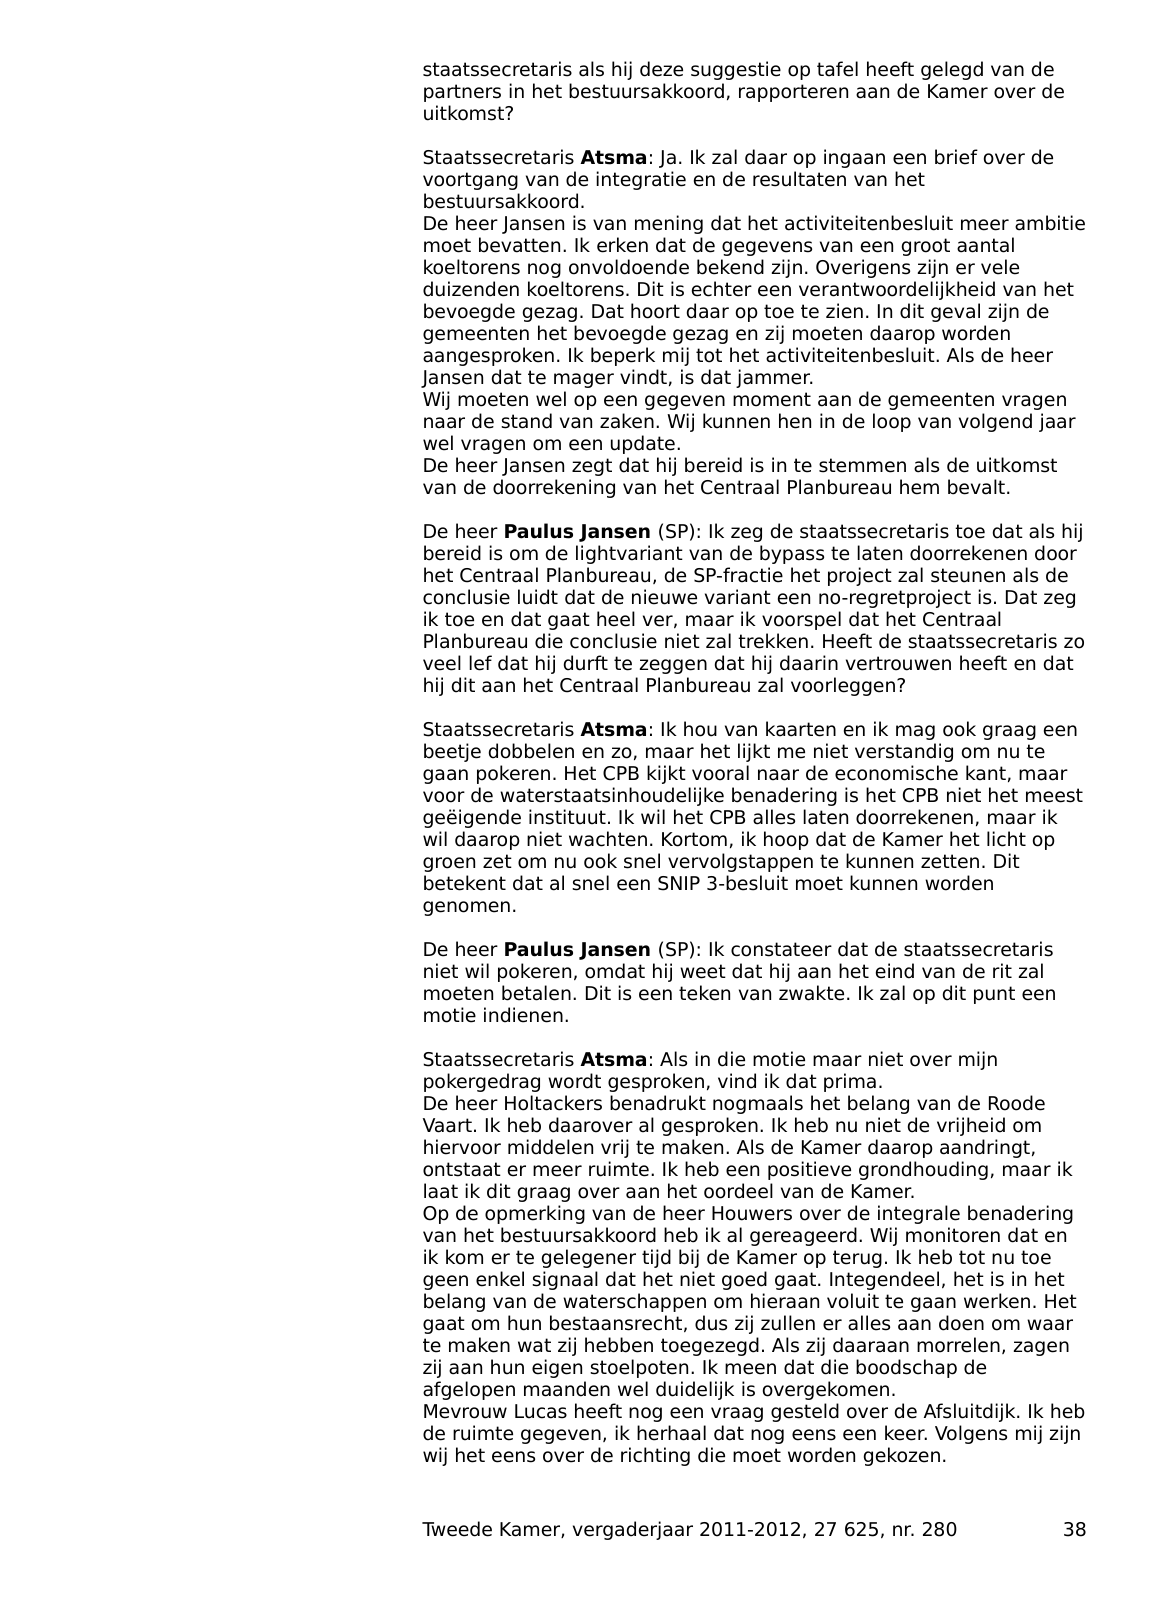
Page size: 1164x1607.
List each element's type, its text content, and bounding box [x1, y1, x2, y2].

text De heer Jansen zegt dat hij bereid is in te stemmen als de uitkomst van de doorrekening van het Centraal Planbureau hem bevalt. [422, 455, 1087, 499]
text De heer Paulus Jansen (SP): Ik zeg de staatssecretaris toe dat als hij bereid is om de lightvariant van de bypass te laten doorrekenen door het Centraal Planbureau, de SP-fractie het project zal steunen als de conclusie luidt dat de nieuwe variant een no-regretproject is. Dat zeg ik toe en dat gaat heel ver, maar ik voorspel dat het Centraal Planbureau die conclusie niet zal trekken. Heeft de staatssecretaris zo veel lef dat hij durft te zeggen dat hij daarin vertrouwen heeft en dat hij dit aan het Centraal Planbureau zal voorleggen? [422, 521, 1087, 697]
text Wij moeten wel op een gegeven moment aan de gemeenten vragen naar de stand van zaken. Wij kunnen hen in de loop van volgend jaar wel vragen om een update. [422, 389, 1087, 455]
text De heer Paulus Jansen (SP): Ik constateer dat de staatssecretaris niet wil pokeren, omdat hij weet dat hij aan het eind van de rit zal moeten betalen. Dit is een teken van zwakte. Ik zal op dit punt een motie indienen. [422, 939, 1087, 1027]
text Staatssecretaris Atsma: Ik hou van kaarten en ik mag ook graag een beetje dobbelen en zo, maar het lijkt me niet verstandig om nu te gaan pokeren. Het CPB kijkt vooral naar de economische kant, maar voor de waterstaatsinhoudelijke benadering is het CPB niet het meest geëigende instituut. Ik wil het CPB alles laten doorrekenen, maar ik wil daarop niet wachten. Kortom, ik hoop dat de Kamer het licht op groen zet om nu ook snel vervolgstappen te kunnen zetten. Dit betekent dat al snel een SNIP 3-besluit moet kunnen worden genomen. [422, 719, 1087, 917]
text Op de opmerking van de heer Houwers over de integrale benadering van het bestuursakkoord heb ik al gereageerd. Wij monitoren dat en ik kom er te gelegener tijd bij de Kamer op terug. Ik heb tot nu toe geen enkel signaal dat het niet goed gaat. Integendeel, het is in het belang van de waterschappen om hieraan voluit te gaan werken. Het gaat om hun bestaansrecht, dus zij zullen er alles aan doen om waar te maken wat zij hebben toegezegd. Als zij daaraan morrelen, zagen zij aan hun eigen stoelpoten. Ik meen dat die boodschap de afgelopen maanden wel duidelijk is overgekomen. [422, 1203, 1087, 1401]
text Staatssecretaris Atsma: Als in die motie maar niet over mijn pokergedrag wordt gesproken, vind ik dat prima. [422, 1049, 1087, 1093]
text Mevrouw Lucas heeft nog een vraag gesteld over de Afsluitdijk. Ik heb de ruimte gegeven, ik herhaal dat nog eens een keer. Volgens mij zijn wij het eens over de richting die moet worden gekozen. [422, 1401, 1087, 1467]
text De heer Jansen is van mening dat het activiteitenbesluit meer ambitie moet bevatten. Ik erken dat de gegevens van een groot aantal koeltorens nog onvoldoende bekend zijn. Overigens zijn er vele duizenden koeltorens. Dit is echter een verantwoordelijkheid van het bevoegde gezag. Dat hoort daar op toe te zien. In dit geval zijn de gemeenten het bevoegde gezag en zij moeten daarop worden aangesproken. Ik beperk mij tot het activiteitenbesluit. Als de heer Jansen dat te mager vindt, is dat jammer. [422, 213, 1087, 389]
text staatssecretaris als hij deze suggestie op tafel heeft gelegd van de partners in het bestuursakkoord, rapporteren aan de Kamer over de uitkomst? [422, 59, 1087, 125]
text De heer Holtackers benadrukt nogmaals het belang van de Roode Vaart. Ik heb daarover al gesproken. Ik heb nu niet de vrijheid om hiervoor middelen vrij te maken. Als de Kamer daarop aandringt, ontstaat er meer ruimte. Ik heb een positieve grondhouding, maar ik laat ik dit graag over aan het oordeel van de Kamer. [422, 1093, 1087, 1203]
text Staatssecretaris Atsma: Ja. Ik zal daar op ingaan een brief over de voortgang van de integratie en de resultaten van het bestuursakkoord. [422, 147, 1087, 213]
